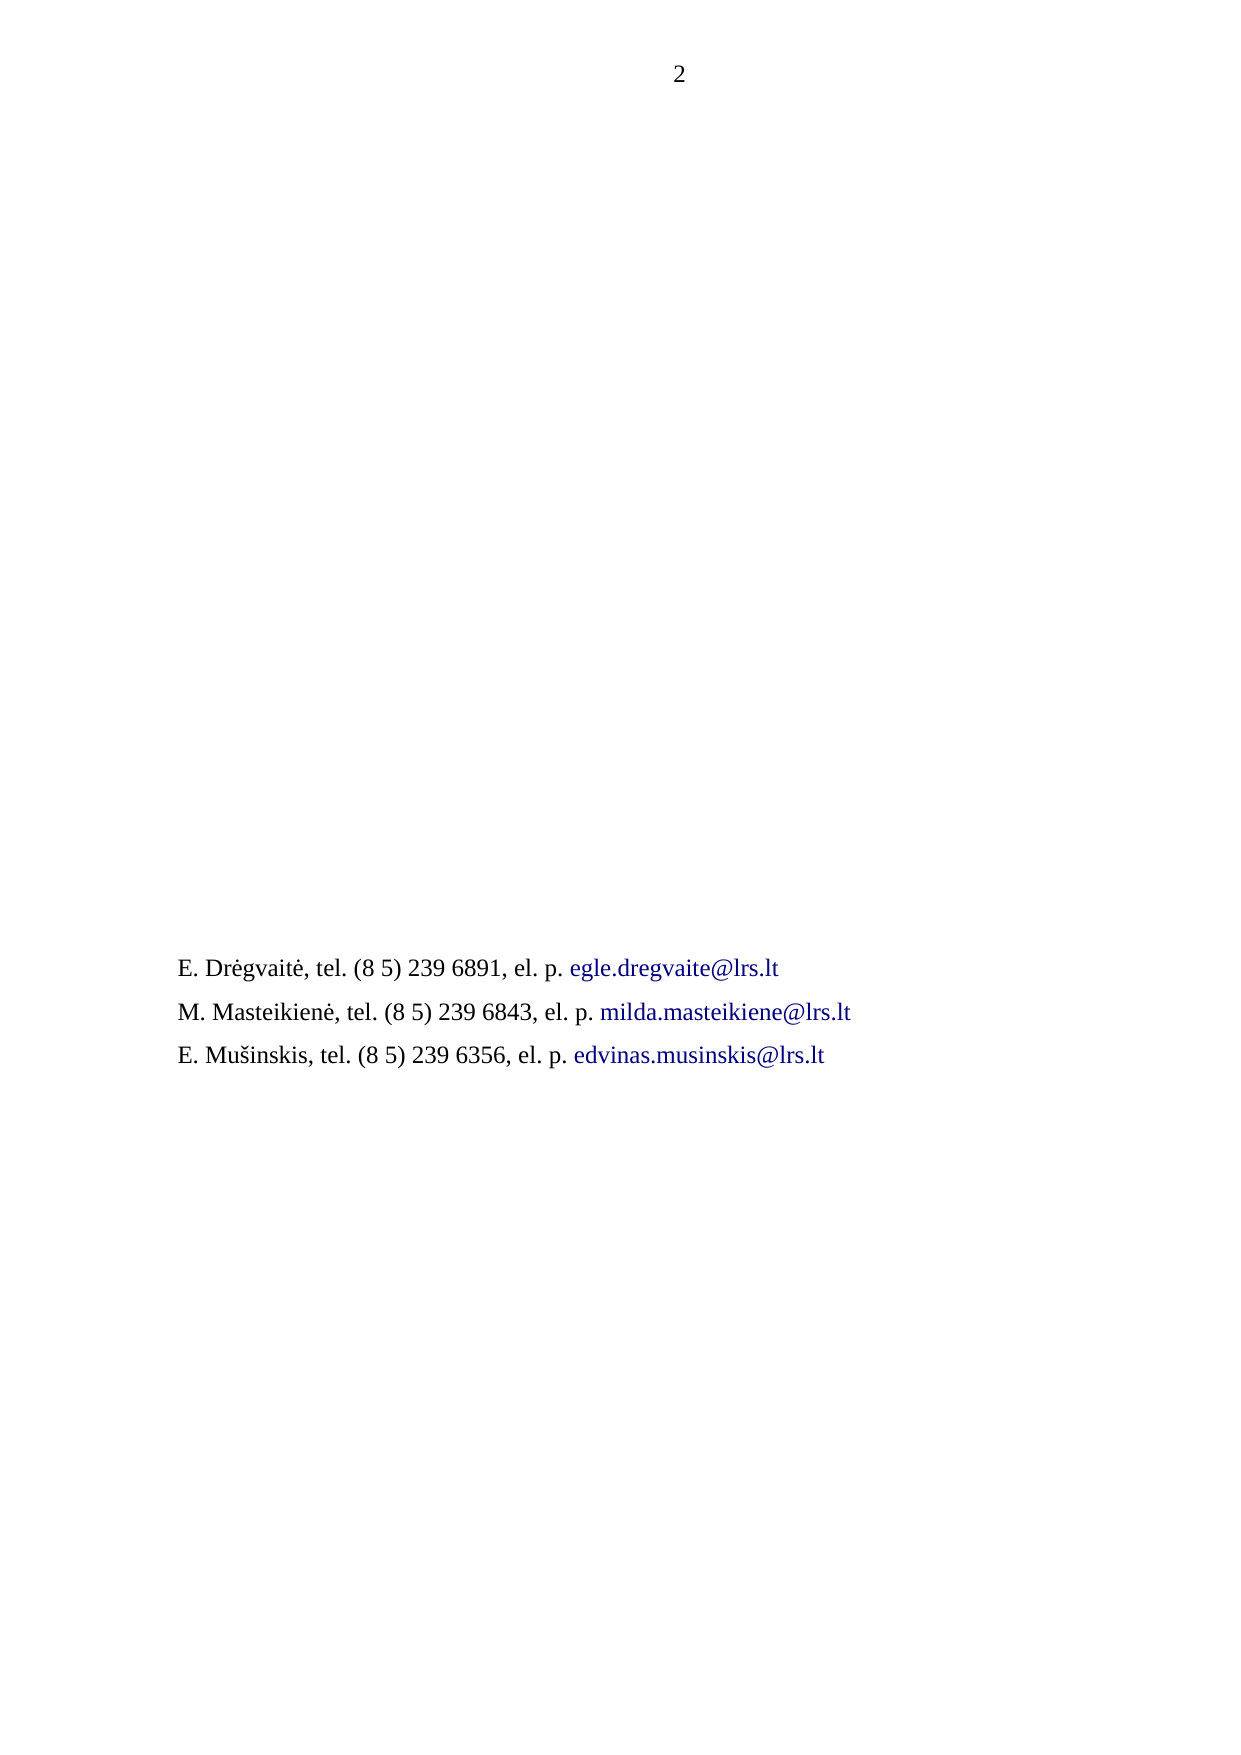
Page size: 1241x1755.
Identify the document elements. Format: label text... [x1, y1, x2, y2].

text M. Masteikienė, tel. (8 5) 239 6843, el. p. milda.masteikiene@lrs.lt [177, 997, 1181, 1025]
text E. Mušinskis, tel. (8 5) 239 6356, el. p. edvinas.musinskis@lrs.lt [177, 1040, 1181, 1068]
text E. Drėgvaitė, tel. (8 5) 239 6891, el. p. egle.dregvaite@lrs.lt [177, 953, 1181, 982]
